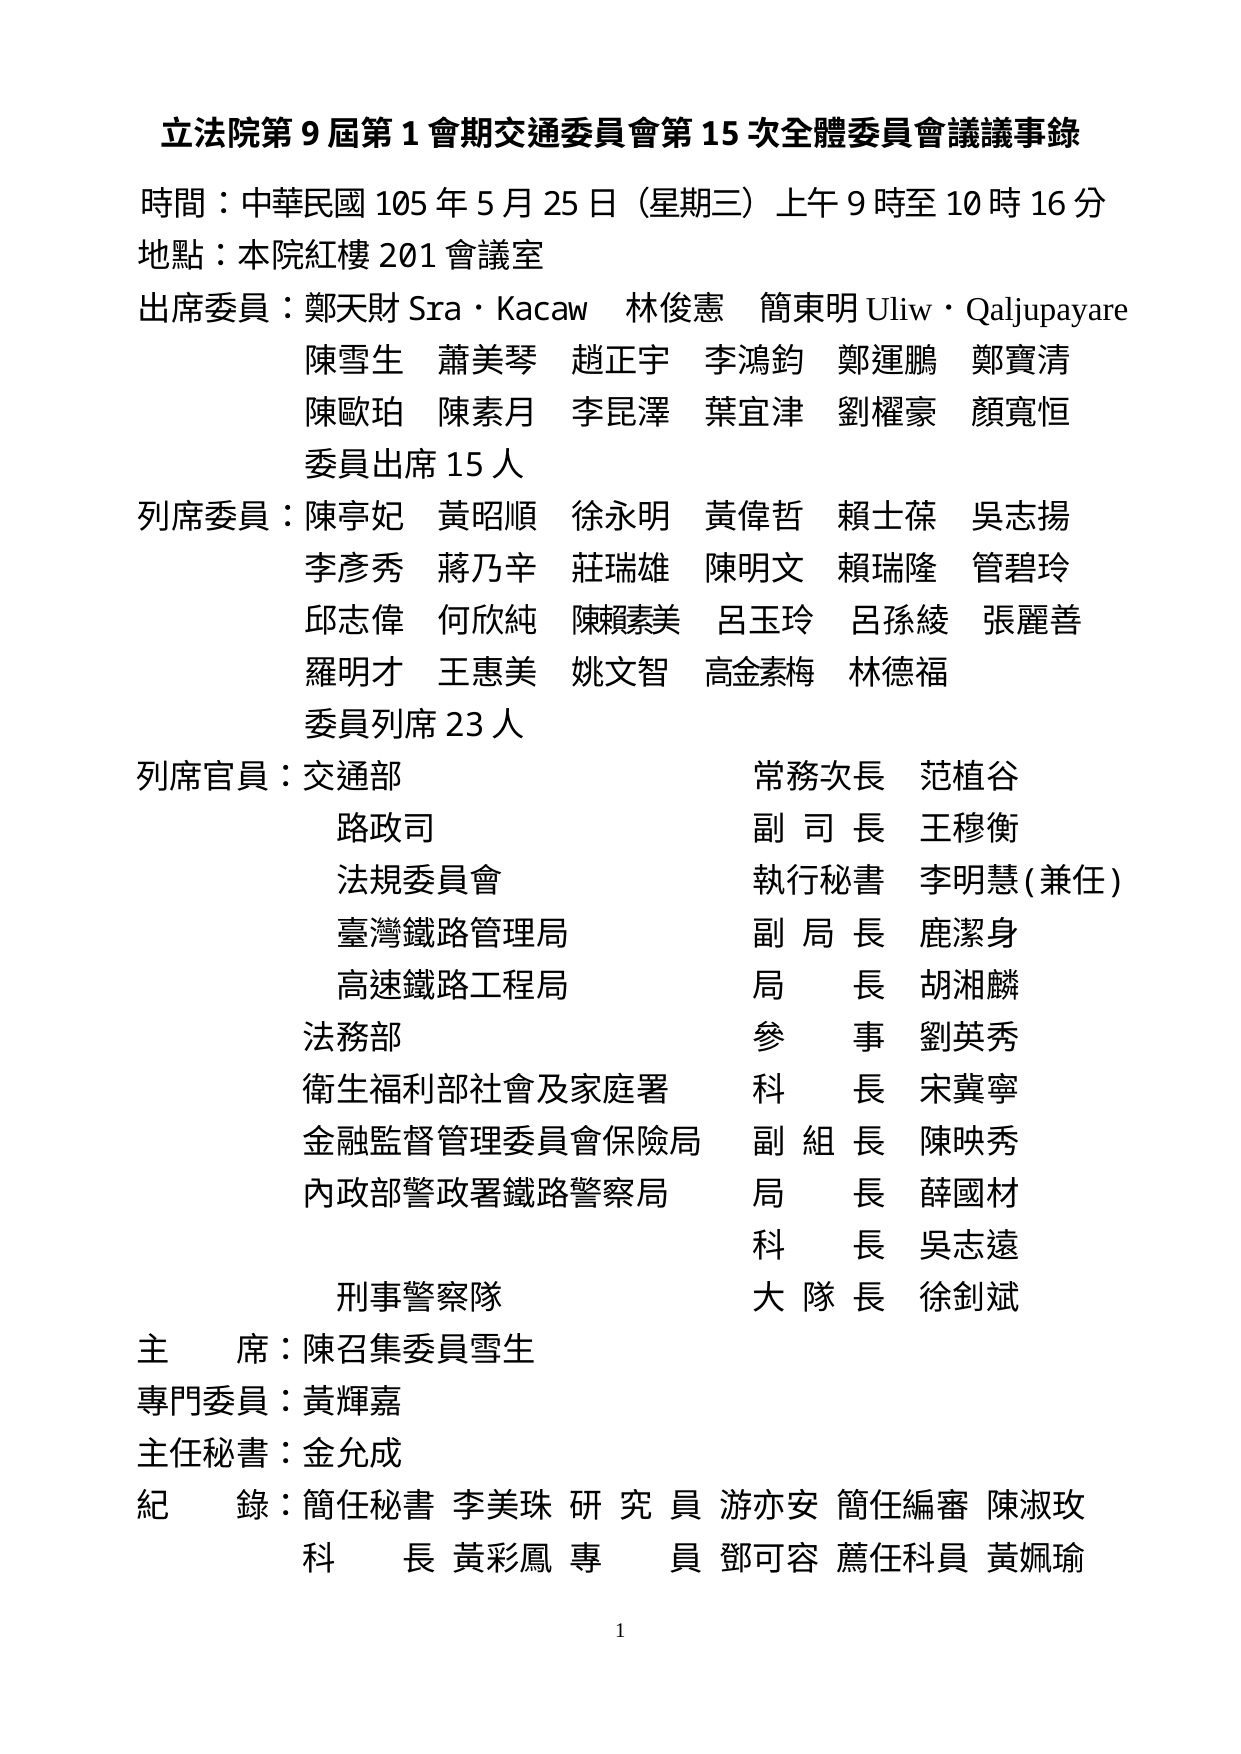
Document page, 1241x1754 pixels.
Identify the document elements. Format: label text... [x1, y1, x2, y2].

text 李彥秀 蔣乃辛 莊瑞雄 陳明文 賴瑞隆 管碧玲 [138, 539, 1104, 591]
text 列席委員：陳亭妃 黃昭順 徐永明 黃偉哲 賴士葆 吳志揚 [138, 487, 1140, 539]
text 金融監督管理委員會保險局 副 組 長 陳映秀 [136, 1112, 1140, 1164]
text 陳歐珀 陳素月 李昆澤 葉宜津 劉櫂豪 顏寬恒 [138, 382, 1140, 434]
text 內政部警政署鐵路警察局 局 長 薛國材 [136, 1164, 1140, 1216]
text 列席官員：交通部 常務次長 范植谷 [136, 747, 1104, 799]
text 科 長 黃彩鳳 專 員 鄧可容 薦任科員 黃姵瑜 [303, 1528, 1104, 1580]
text 法務部 參 事 劉英秀 [136, 1007, 1140, 1059]
text 立法院第9屆第1會期交通委員會第15次全體委員會議議事錄 [136, 103, 1104, 155]
text 時間：中華民國105年5月25日（星期三）上午9時至10時16分 [140, 174, 1110, 226]
text 刑事警察隊 大 隊 長 徐釗斌 [136, 1268, 1140, 1320]
text 委員列席23人 [138, 695, 1104, 747]
text 高速鐵路工程局 局 長 胡湘麟 [136, 955, 1140, 1007]
text 地點：本院紅樓201會議室 [138, 226, 1104, 278]
text 路政司 副 司 長 王穆衡 [136, 799, 1140, 851]
text 紀 錄：簡任秘書 李美珠 研 究 員 游亦安 簡任編審 陳淑玫 [136, 1476, 1104, 1528]
text 科 長 吳志遠 [136, 1216, 1140, 1268]
text 邱志偉 何欣純 陳賴素美 呂玉玲 呂孫綾 張麗善 [138, 591, 1104, 643]
text 出席委員：鄭天財Sra．Kacaw 林俊憲 簡東明Uliw．Qaljupayare [138, 278, 1228, 330]
text 主任秘書：金允成 [136, 1424, 1104, 1476]
text 衛生福利部社會及家庭署 科 長 宋冀寧 [136, 1059, 1140, 1112]
text 專門委員：黃輝嘉 [136, 1372, 1104, 1424]
text 臺灣鐵路管理局 副 局 長 鹿潔身 [136, 903, 1140, 955]
text 法規委員會 執行秘書 李明慧(兼任) [136, 851, 1140, 903]
text 委員出席15人 [138, 434, 1104, 487]
text 羅明才 王惠美 姚文智 高金素梅 林德福 [138, 643, 1104, 695]
text 陳雪生 蕭美琴 趙正宇 李鴻鈞 鄭運鵬 鄭寶清 [138, 330, 1140, 382]
text 主 席：陳召集委員雪生 [136, 1320, 1104, 1372]
